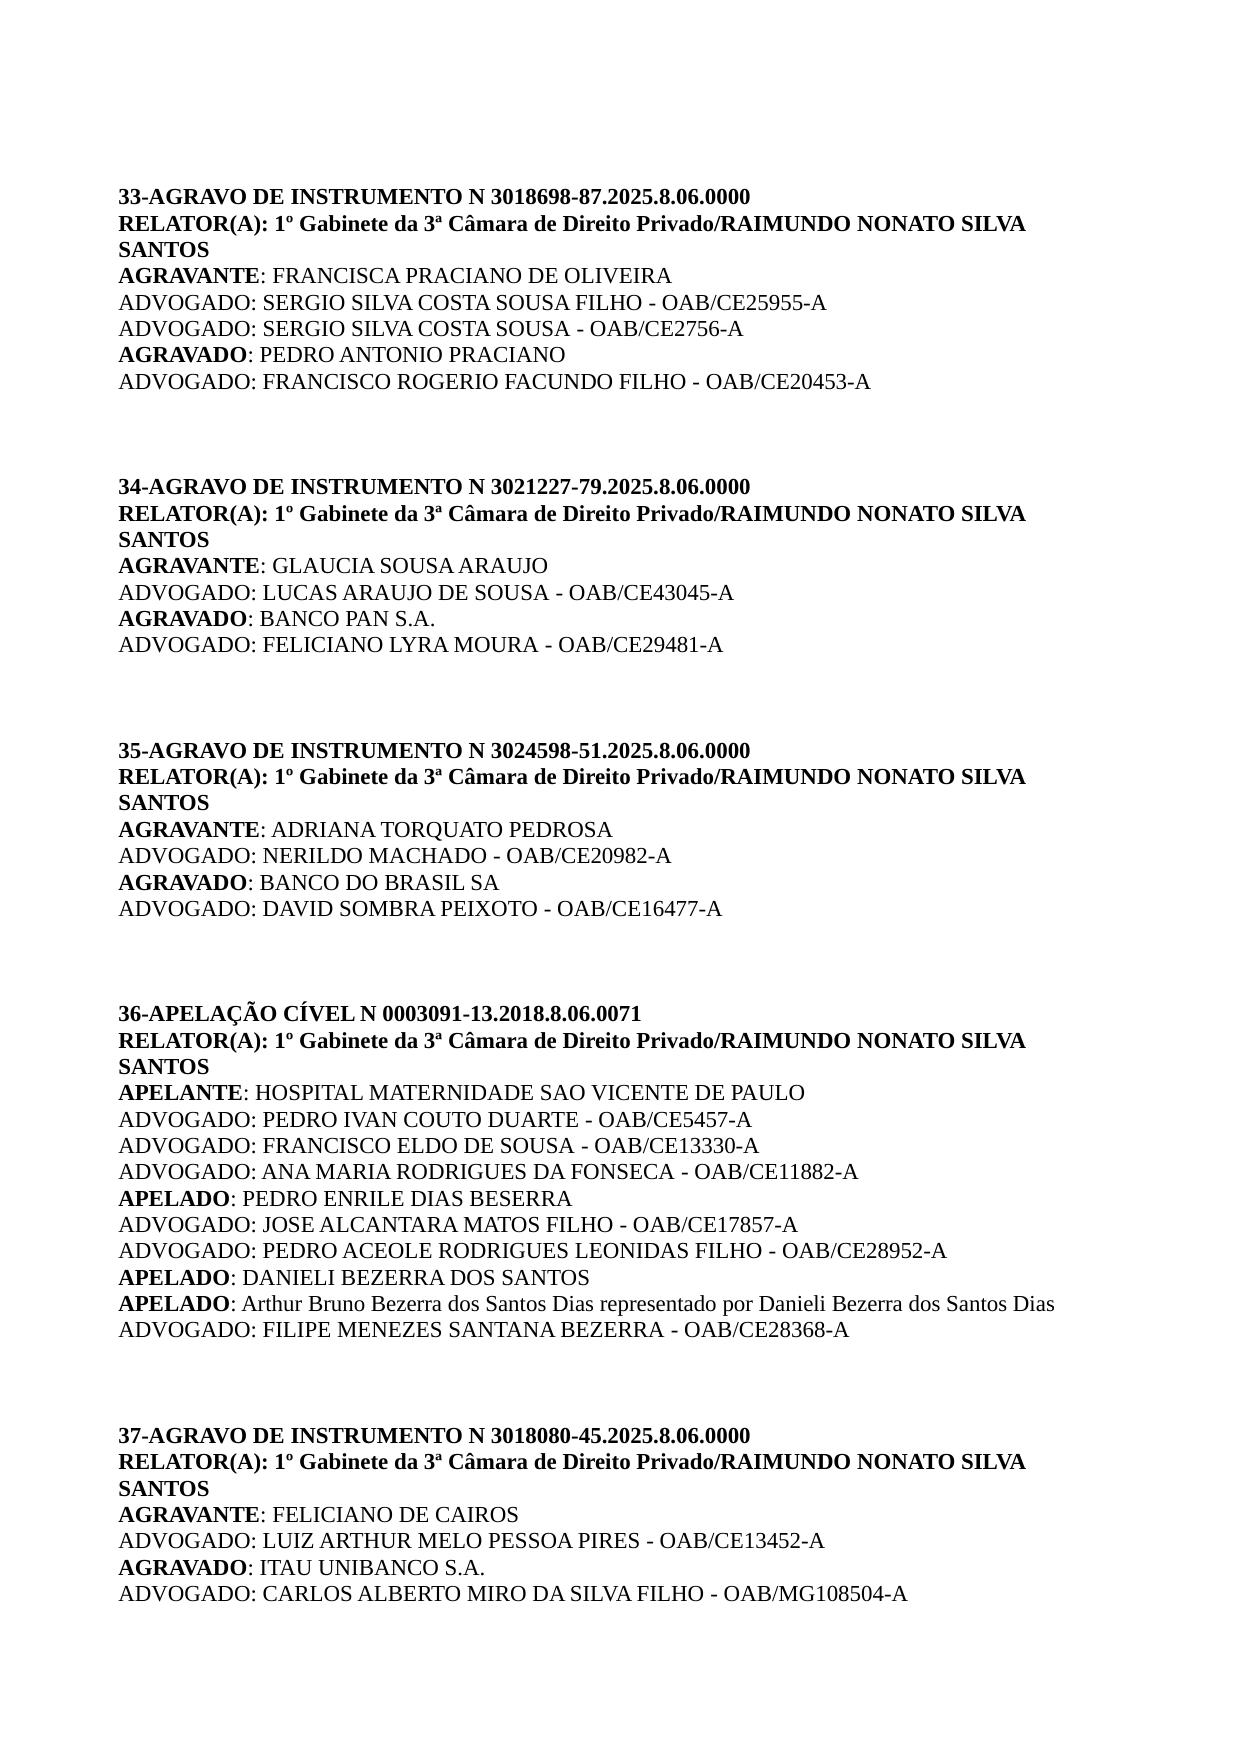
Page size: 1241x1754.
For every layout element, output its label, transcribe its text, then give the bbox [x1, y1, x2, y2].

text 33-AGRAVO DE INSTRUMENTO N 3018698-87.2025.8.06.0000 RELATOR(A): 1º Gabinete da 3ª Câmara de Direito Privado/RAIMUNDO NONATO SILVA SANTOS AGRAVANTE: FRANCISCA PRACIANO DE OLIVEIRA ADVOGADO: SERGIO SILVA COSTA SOUSA FILHO - OAB/CE25955-A ADVOGADO: SERGIO SILVA COSTA SOUSA - OAB/CE2756-A AGRAVADO: PEDRO ANTONIO PRACIANO ADVOGADO: FRANCISCO ROGERIO FACUNDO FILHO - OAB/CE20453-A 34-AGRAVO DE INSTRUMENTO N 3021227-79.2025.8.06.0000 RELATOR(A): 1º Gabinete da 3ª Câmara de Direito Privado/RAIMUNDO NONATO SILVA SANTOS AGRAVANTE: GLAUCIA SOUSA ARAUJO ADVOGADO: LUCAS ARAUJO DE SOUSA - OAB/CE43045-A AGRAVADO: BANCO PAN S.A. ADVOGADO: FELICIANO LYRA MOURA - OAB/CE29481-A 35-AGRAVO DE INSTRUMENTO N 3024598-51.2025.8.06.0000 RELATOR(A): 1º Gabinete da 3ª Câmara de Direito Privado/RAIMUNDO NONATO SILVA SANTOS AGRAVANTE: ADRIANA TORQUATO PEDROSA ADVOGADO: NERILDO MACHADO - OAB/CE20982-A AGRAVADO: BANCO DO BRASIL SA ADVOGADO: DAVID SOMBRA PEIXOTO - OAB/CE16477-A 36-APELAÇÃO CÍVEL N 0003091-13.2018.8.06.0071 RELATOR(A): 1º Gabinete da 3ª Câmara de Direito Privado/RAIMUNDO NONATO SILVA SANTOS APELANTE: HOSPITAL MATERNIDADE SAO VICENTE DE PAULO ADVOGADO: PEDRO IVAN COUTO DUARTE - OAB/CE5457-A ADVOGADO: FRANCISCO ELDO DE SOUSA - OAB/CE13330-A ADVOGADO: ANA MARIA RODRIGUES DA FONSECA - OAB/CE11882-A APELADO: PEDRO ENRILE DIAS BESERRA ADVOGADO: JOSE ALCANTARA MATOS FILHO - OAB/CE17857-A ADVOGADO: PEDRO ACEOLE RODRIGUES LEONIDAS FILHO - OAB/CE28952-A APELADO: DANIELI BEZERRA DOS SANTOS APELADO: Arthur Bruno Bezerra dos Santos Dias representado por Danieli Bezerra dos Santos Dias ADVOGADO: FILIPE MENEZES SANTANA BEZERRA - OAB/CE28368-A 37-AGRAVO DE INSTRUMENTO N 3018080-45.2025.8.06.0000 RELATOR(A): 1º Gabinete da 3ª Câmara de Direito Privado/RAIMUNDO NONATO SILVA SANTOS AGRAVANTE: FELICIANO DE CAIROS ADVOGADO: LUIZ ARTHUR MELO PESSOA PIRES - OAB/CE13452-A AGRAVADO: ITAU UNIBANCO S.A. ADVOGADO: CARLOS ALBERTO MIRO DA SILVA FILHO - OAB/MG108504-A [118, 183, 1122, 1633]
